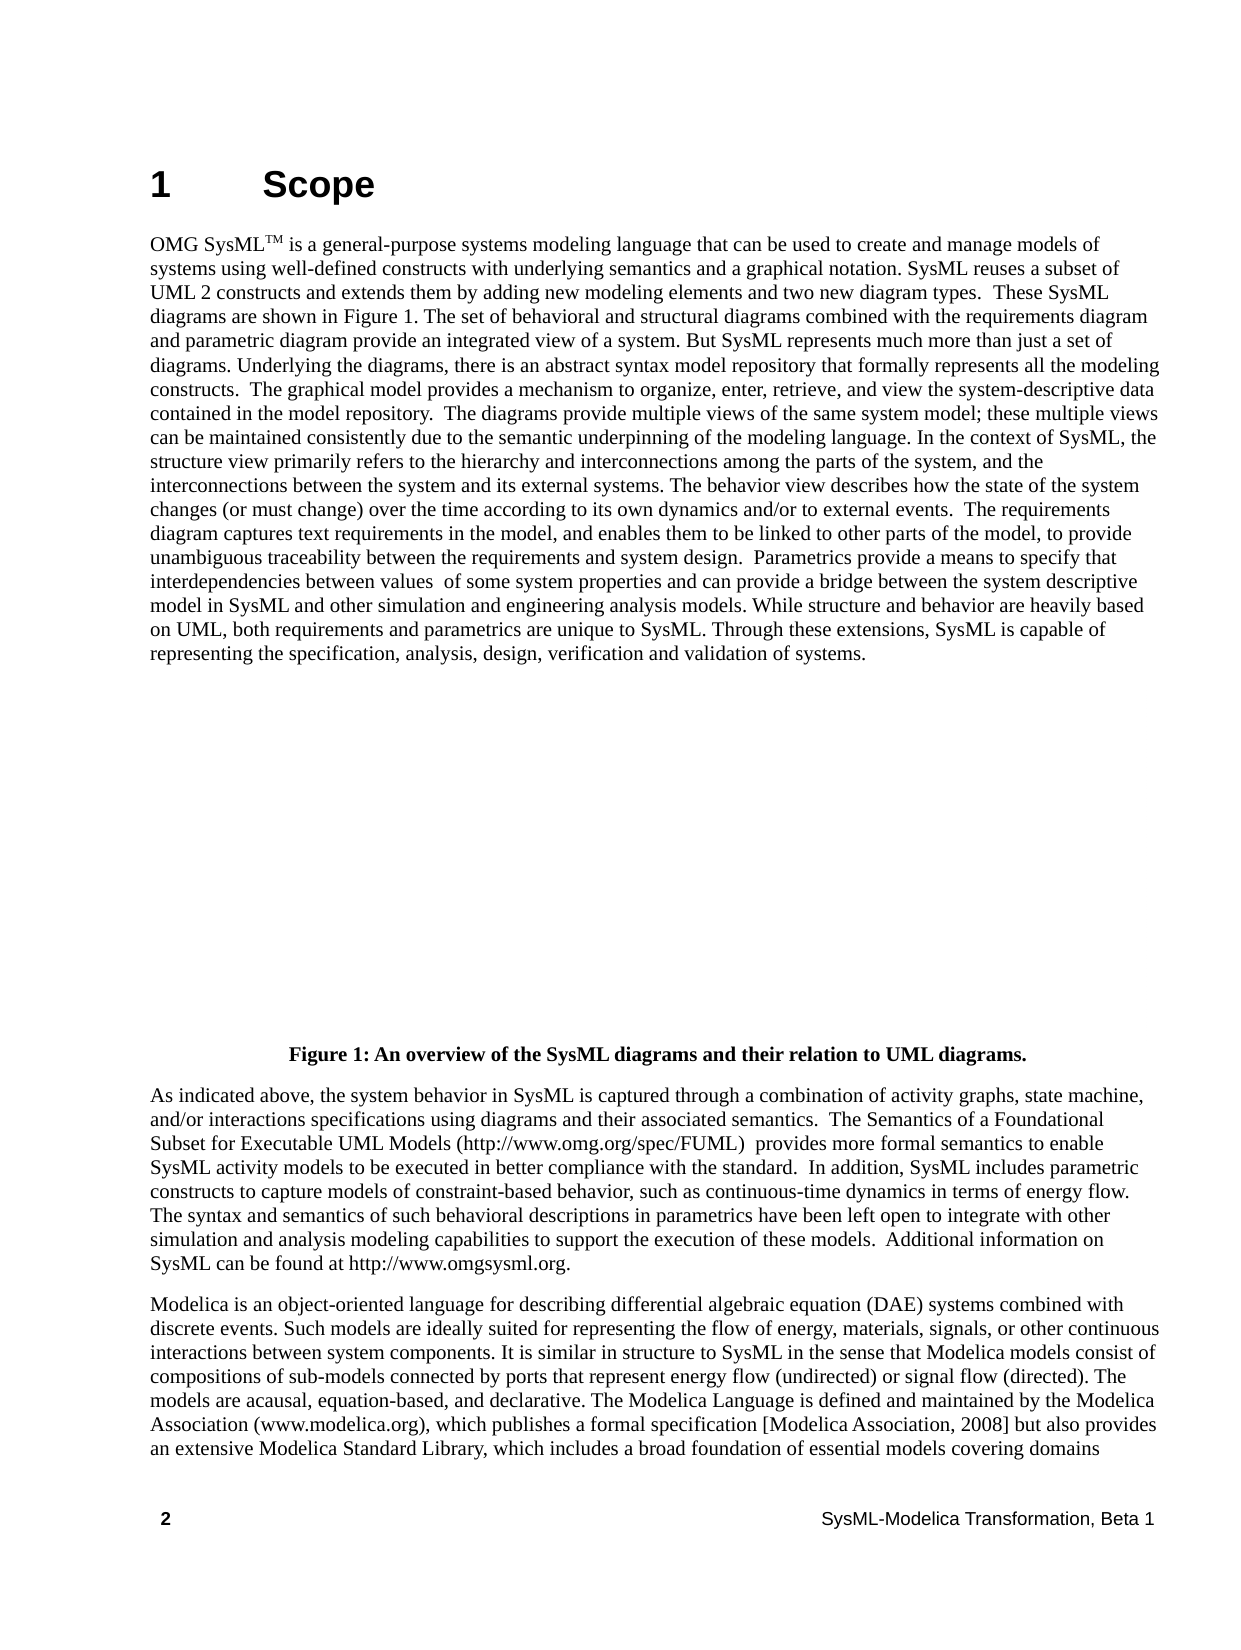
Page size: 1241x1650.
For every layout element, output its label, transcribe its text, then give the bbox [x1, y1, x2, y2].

subtitle Scope [150, 162, 1166, 205]
text As indicated above, the system behavior in SysML is captured through a combination of activity graphs, state machine, and/or interactions specifications using diagrams and their associated semantics. The Semantics of a Foundational Subset for Executable UML Models (http://www.omg.org/spec/FUML) provides more formal semantics to enable SysML activity models to be executed in better compliance with the standard. In addition, SysML includes parametric constructs to capture models of constraint-based behavior, such as continuous-time dynamics in terms of energy flow. The syntax and semantics of such behavioral descriptions in parametrics have been left open to integrate with other simulation and analysis modeling capabilities to support the execution of these models. Additional information on SysML can be found at http://www.omgsysml.org. [150, 1083, 1166, 1275]
text OMG SysMLTM is a general-purpose systems modeling language that can be used to create and manage models of systems using well-defined constructs with underlying semantics and a graphical notation. SysML reuses a subset of UML 2 constructs and extends them by adding new modeling elements and two new diagram types. These SysML diagrams are shown in Figure 1. The set of behavioral and structural diagrams combined with the requirements diagram and parametric diagram provide an integrated view of a system. But SysML represents much more than just a set of diagrams. Underlying the diagrams, there is an abstract syntax model repository that formally represents all the modeling constructs. The graphical model provides a mechanism to organize, enter, retrieve, and view the system-descriptive data contained in the model repository. The diagrams provide multiple views of the same system model; these multiple views can be maintained consistently due to the semantic underpinning of the modeling language. In the context of SysML, the structure view primarily refers to the hierarchy and interconnections among the parts of the system, and the interconnections between the system and its external systems. The behavior view describes how the state of the system changes (or must change) over the time according to its own dynamics and/or to external events. The requirements diagram captures text requirements in the model, and enables them to be linked to other parts of the model, to provide unambiguous traceability between the requirements and system design. Parametrics provide a means to specify that interdependencies between values of some system properties and can provide a bridge between the system descriptive model in SysML and other simulation and engineering analysis models. While structure and behavior are heavily based on UML, both requirements and parametrics are unique to SysML. Through these extensions, SysML is capable of representing the specification, analysis, design, verification and validation of systems. [150, 232, 1166, 665]
text Modelica is an object-oriented language for describing differential algebraic equation (DAE) systems combined with discrete events. Such models are ideally suited for representing the flow of energy, materials, signals, or other continuous interactions between system components. It is similar in structure to SysML in the sense that Modelica models consist of compositions of sub-models connected by ports that represent energy flow (undirected) or signal flow (directed). The models are acausal, equation-based, and declarative. The Modelica Language is defined and maintained by the Modelica Association (www.modelica.org), which publishes a formal specification [Modelica Association, 2008] but also provides an extensive Modelica Standard Library, which includes a broad foundation of essential models covering domains [150, 1292, 1166, 1460]
text Figure 1: An overview of the SysML diagrams and their relation to UML diagrams. [150, 1042, 1166, 1066]
